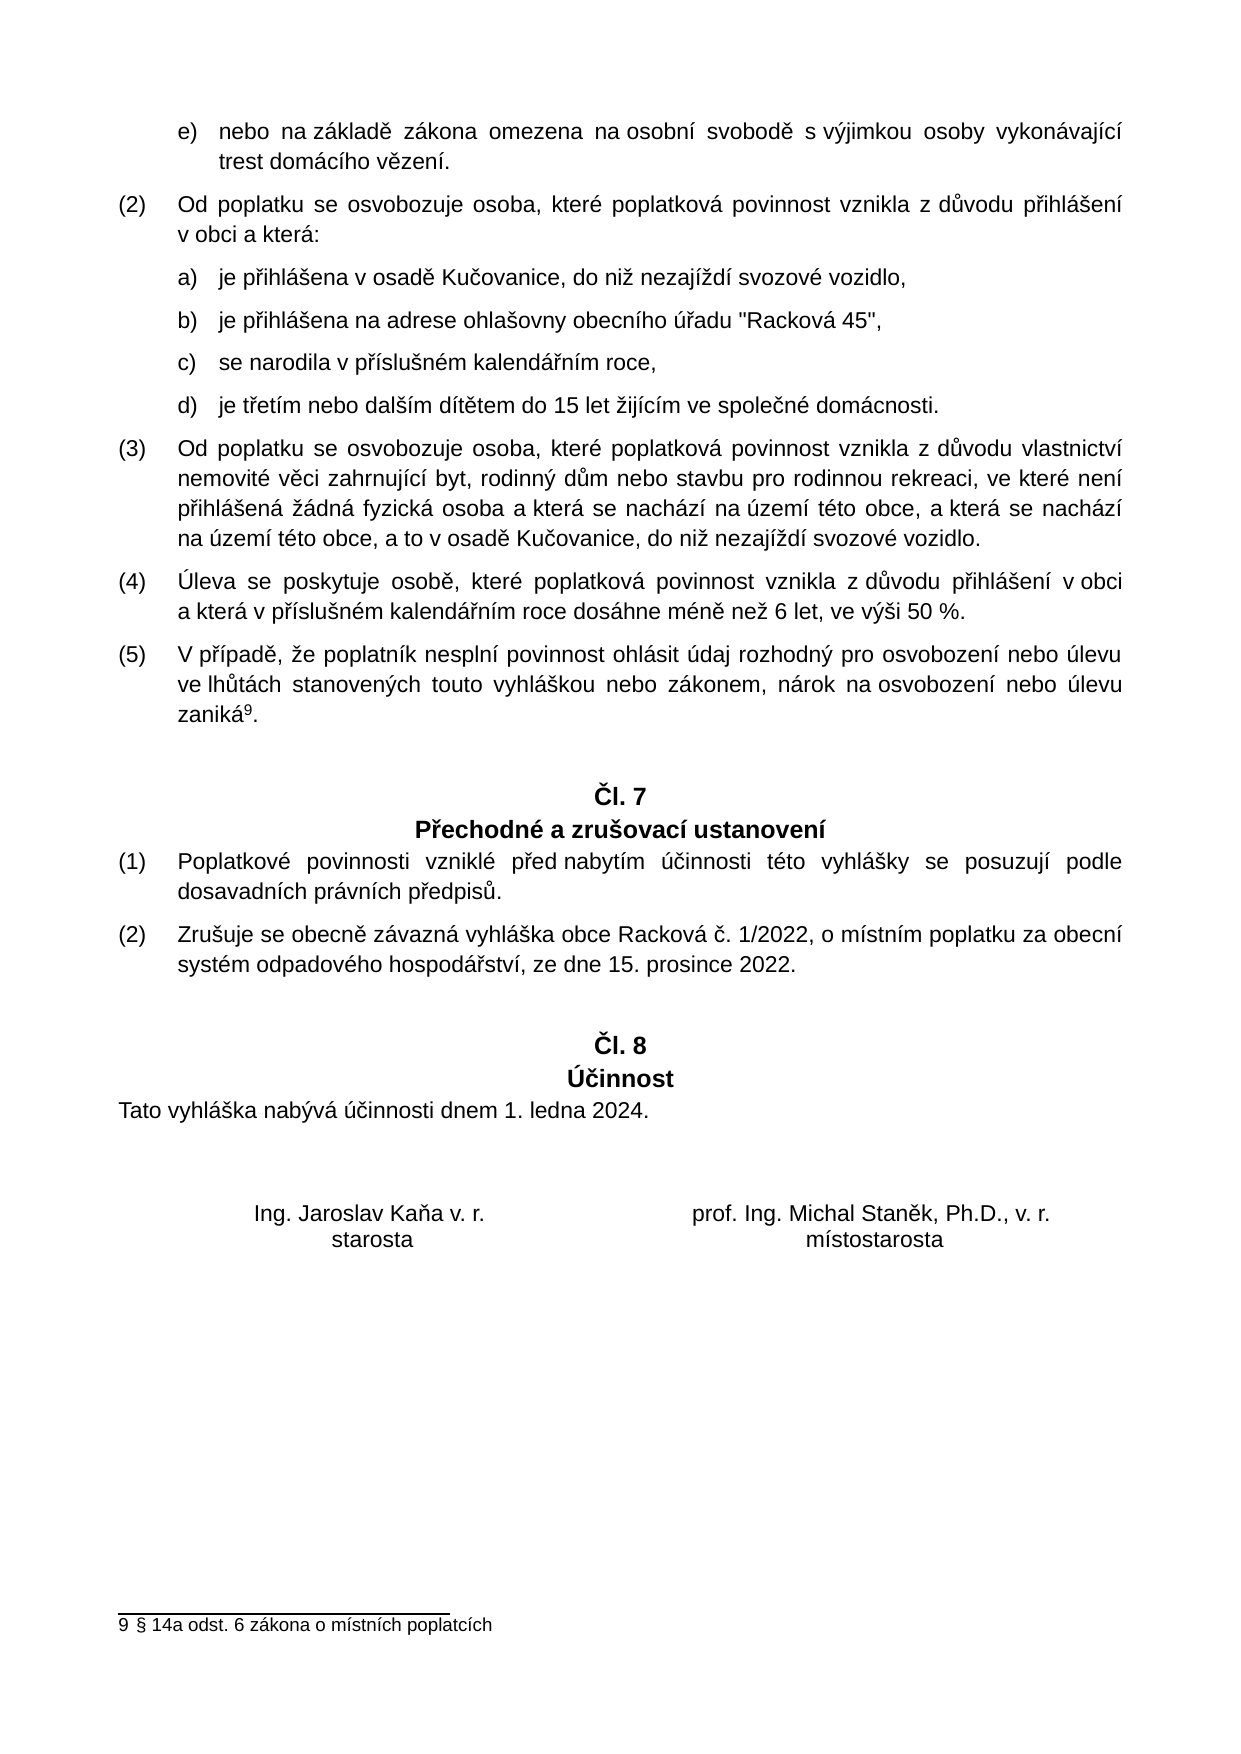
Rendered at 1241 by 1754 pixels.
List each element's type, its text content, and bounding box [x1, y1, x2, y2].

list Od poplatku se osvobozuje osoba, které poplatková povinnost vznikla z důvodu přihlášení v obci a která: [118, 191, 1122, 248]
list je přihlášena v osadě Kučovanice, do niž nezajíždí svozové vozidlo, [177, 264, 1122, 290]
table_cell [620, 1258, 1122, 1376]
list je třetím nebo dalším dítětem do 15 let žijícím ve společné domácnosti. [177, 392, 1122, 418]
text Tato vyhláška nabývá účinnosti dnem 1. ledna 2024. [118, 1097, 1122, 1123]
list Zrušuje se obecně závazná vyhláška obce Racková č. 1/2022, o místním poplatku za obecní systém odpadového hospodářství, ze dne 15. prosince 2022. [118, 921, 1122, 977]
list Úleva se poskytuje osobě, které poplatková povinnost vznikla z důvodu přihlášení v obci a která v příslušném kalendářním roce dosáhne méně než 6 let, ve výši 50 %. [118, 568, 1122, 625]
list nebo na základě zákona omezena na osobní svobodě s výjimkou osoby vykonávající trest domácího vězení. [177, 118, 1122, 175]
table_cell [118, 1258, 620, 1376]
subtitle Čl. 7 Přechodné a zrušovací ustanovení [118, 782, 1122, 843]
table_header prof. Ing. Michal Staněk, Ph.D., v. r. místostarosta [620, 1140, 1122, 1258]
subtitle Čl. 8 Účinnost [118, 1031, 1122, 1093]
list Od poplatku se osvobozuje osoba, které poplatková povinnost vznikla z důvodu vlastnictví nemovité věci zahrnující byt, rodinný dům nebo stavbu pro rodinnou rekreaci, ve které není přihlášená žádná fyzická osoba a která se nachází na území této obce, a která se nachází na území této obce, a to v osadě Kučovanice, do niž nezajíždí svozové vozidlo. [118, 435, 1122, 552]
list § 14a odst. 6 zákona o místních poplatcích [118, 1614, 1122, 1635]
list Poplatkové povinnosti vzniklé před nabytím účinnosti této vyhlášky se posuzují podle dosavadních právních předpisů. [118, 848, 1122, 904]
table_header Ing. Jaroslav Kaňa v. r. starosta [118, 1140, 620, 1258]
list je přihlášena na adrese ohlašovny obecního úřadu "Racková 45", [177, 307, 1122, 333]
list V případě, že poplatník nesplní povinnost ohlásit údaj rozhodný pro osvobození nebo úlevu ve lhůtách stanovených touto vyhláškou nebo zákonem, nárok na osvobození nebo úlevu zaniká. [118, 641, 1122, 728]
list se narodila v příslušném kalendářním roce, [177, 349, 1122, 376]
